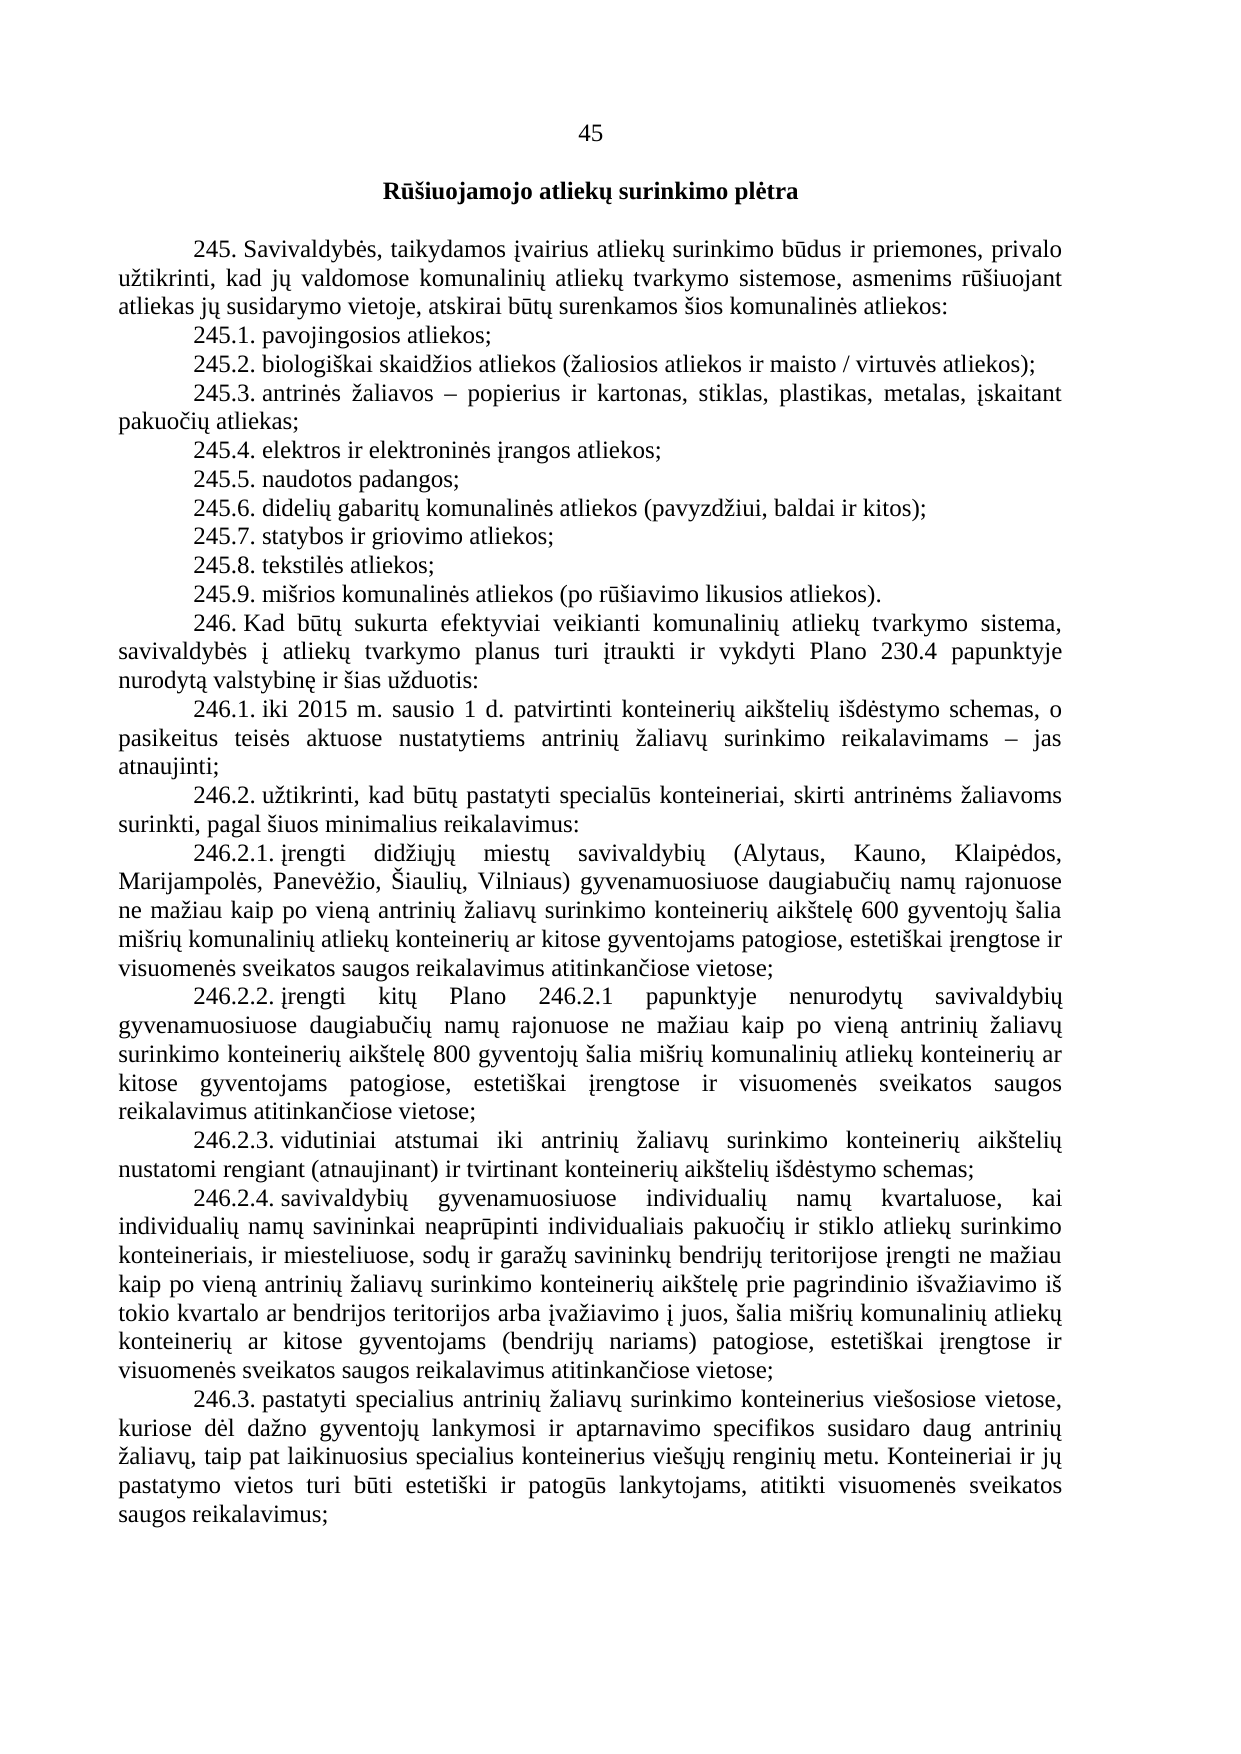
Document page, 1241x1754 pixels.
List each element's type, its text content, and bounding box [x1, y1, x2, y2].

text 245. Savivaldybės, taikydamos įvairius atliekų surinkimo būdus ir priemones, privalo užtikrinti, kad jų valdomose komunalinių atliekų tvarkymo sistemose, asmenims rūšiuojant atliekas jų susidarymo vietoje, atskirai būtų surenkamos šios komunalinės atliekos: [118, 234, 1063, 320]
text 245.1. pavojingosios atliekos; [118, 320, 1063, 349]
text 246.2.3. vidutiniai atstumai iki antrinių žaliavų surinkimo konteinerių aikštelių nustatomi rengiant (atnaujinant) ir tvirtinant konteinerių aikštelių išdėstymo schemas; [118, 1125, 1063, 1183]
text 246. Kad būtų sukurta efektyviai veikianti komunalinių atliekų tvarkymo sistema, savivaldybės į atliekų tvarkymo planus turi įtraukti ir vykdyti Plano 230.4 papunktyje nurodytą valstybinę ir šias užduotis: [118, 608, 1063, 694]
text 245.8. tekstilės atliekos; [118, 550, 1063, 579]
text 246.1. iki 2015 m. sausio 1 d. patvirtinti konteinerių aikštelių išdėstymo schemas, o pasikeitus teisės aktuose nustatytiems antrinių žaliavų surinkimo reikalavimams – jas atnaujinti; [118, 694, 1063, 780]
text 246.2.2. įrengti kitų Plano 246.2.1 papunktyje nenurodytų savivaldybių gyvenamuosiuose daugiabučių namų rajonuose ne mažiau kaip po vieną antrinių žaliavų surinkimo konteinerių aikštelę 800 gyventojų šalia mišrių komunalinių atliekų konteinerių ar kitose gyventojams patogiose, estetiškai įrengtose ir visuomenės sveikatos saugos reikalavimus atitinkančiose vietose; [118, 981, 1063, 1125]
text 245.4. elektros ir elektroninės įrangos atliekos; [118, 435, 1063, 464]
text 245.2. biologiškai skaidžios atliekos (žaliosios atliekos ir maisto / virtuvės atliekos); [118, 349, 1063, 378]
text 245.9. mišrios komunalinės atliekos (po rūšiavimo likusios atliekos). [118, 579, 1063, 608]
text 246.2. užtikrinti, kad būtų pastatyti specialūs konteineriai, skirti antrinėms žaliavoms surinkti, pagal šiuos minimalius reikalavimus: [118, 780, 1063, 838]
text 246.3. pastatyti specialius antrinių žaliavų surinkimo konteinerius viešosiose vietose, kuriose dėl dažno gyventojų lankymosi ir aptarnavimo specifikos susidaro daug antrinių žaliavų, taip pat laikinuosius specialius konteinerius viešųjų renginių metu. Konteineriai ir jų pastatymo vietos turi būti estetiški ir patogūs lankytojams, atitikti visuomenės sveikatos saugos reikalavimus; [118, 1384, 1063, 1528]
text 245.5. naudotos padangos; [118, 464, 1063, 493]
text 246.2.4. savivaldybių gyvenamuosiuose individualių namų kvartaluose, kai individualių namų savininkai neaprūpinti individualiais pakuočių ir stiklo atliekų surinkimo konteineriais, ir miesteliuose, sodų ir garažų savininkų bendrijų teritorijose įrengti ne mažiau kaip po vieną antrinių žaliavų surinkimo konteinerių aikštelę prie pagrindinio išvažiavimo iš tokio kvartalo ar bendrijos teritorijos arba įvažiavimo į juos, šalia mišrių komunalinių atliekų konteinerių ar kitose gyventojams (bendrijų nariams) patogiose, estetiškai įrengtose ir visuomenės sveikatos saugos reikalavimus atitinkančiose vietose; [118, 1183, 1063, 1384]
text Rūšiuojamojo atliekų surinkimo plėtra [118, 176, 1063, 205]
text 246.2.1. įrengti didžiųjų miestų savivaldybių (Alytaus, Kauno, Klaipėdos, Marijampolės, Panevėžio, Šiaulių, Vilniaus) gyvenamuosiuose daugiabučių namų rajonuose ne mažiau kaip po vieną antrinių žaliavų surinkimo konteinerių aikštelę 600 gyventojų šalia mišrių komunalinių atliekų konteinerių ar kitose gyventojams patogiose, estetiškai įrengtose ir visuomenės sveikatos saugos reikalavimus atitinkančiose vietose; [118, 838, 1063, 981]
text 245.3. antrinės žaliavos – popierius ir kartonas, stiklas, plastikas, metalas, įskaitant pakuočių atliekas; [118, 378, 1063, 435]
text 245.7. statybos ir griovimo atliekos; [118, 521, 1063, 550]
text 245.6. didelių gabaritų komunalinės atliekos (pavyzdžiui, baldai ir kitos); [118, 493, 1063, 521]
